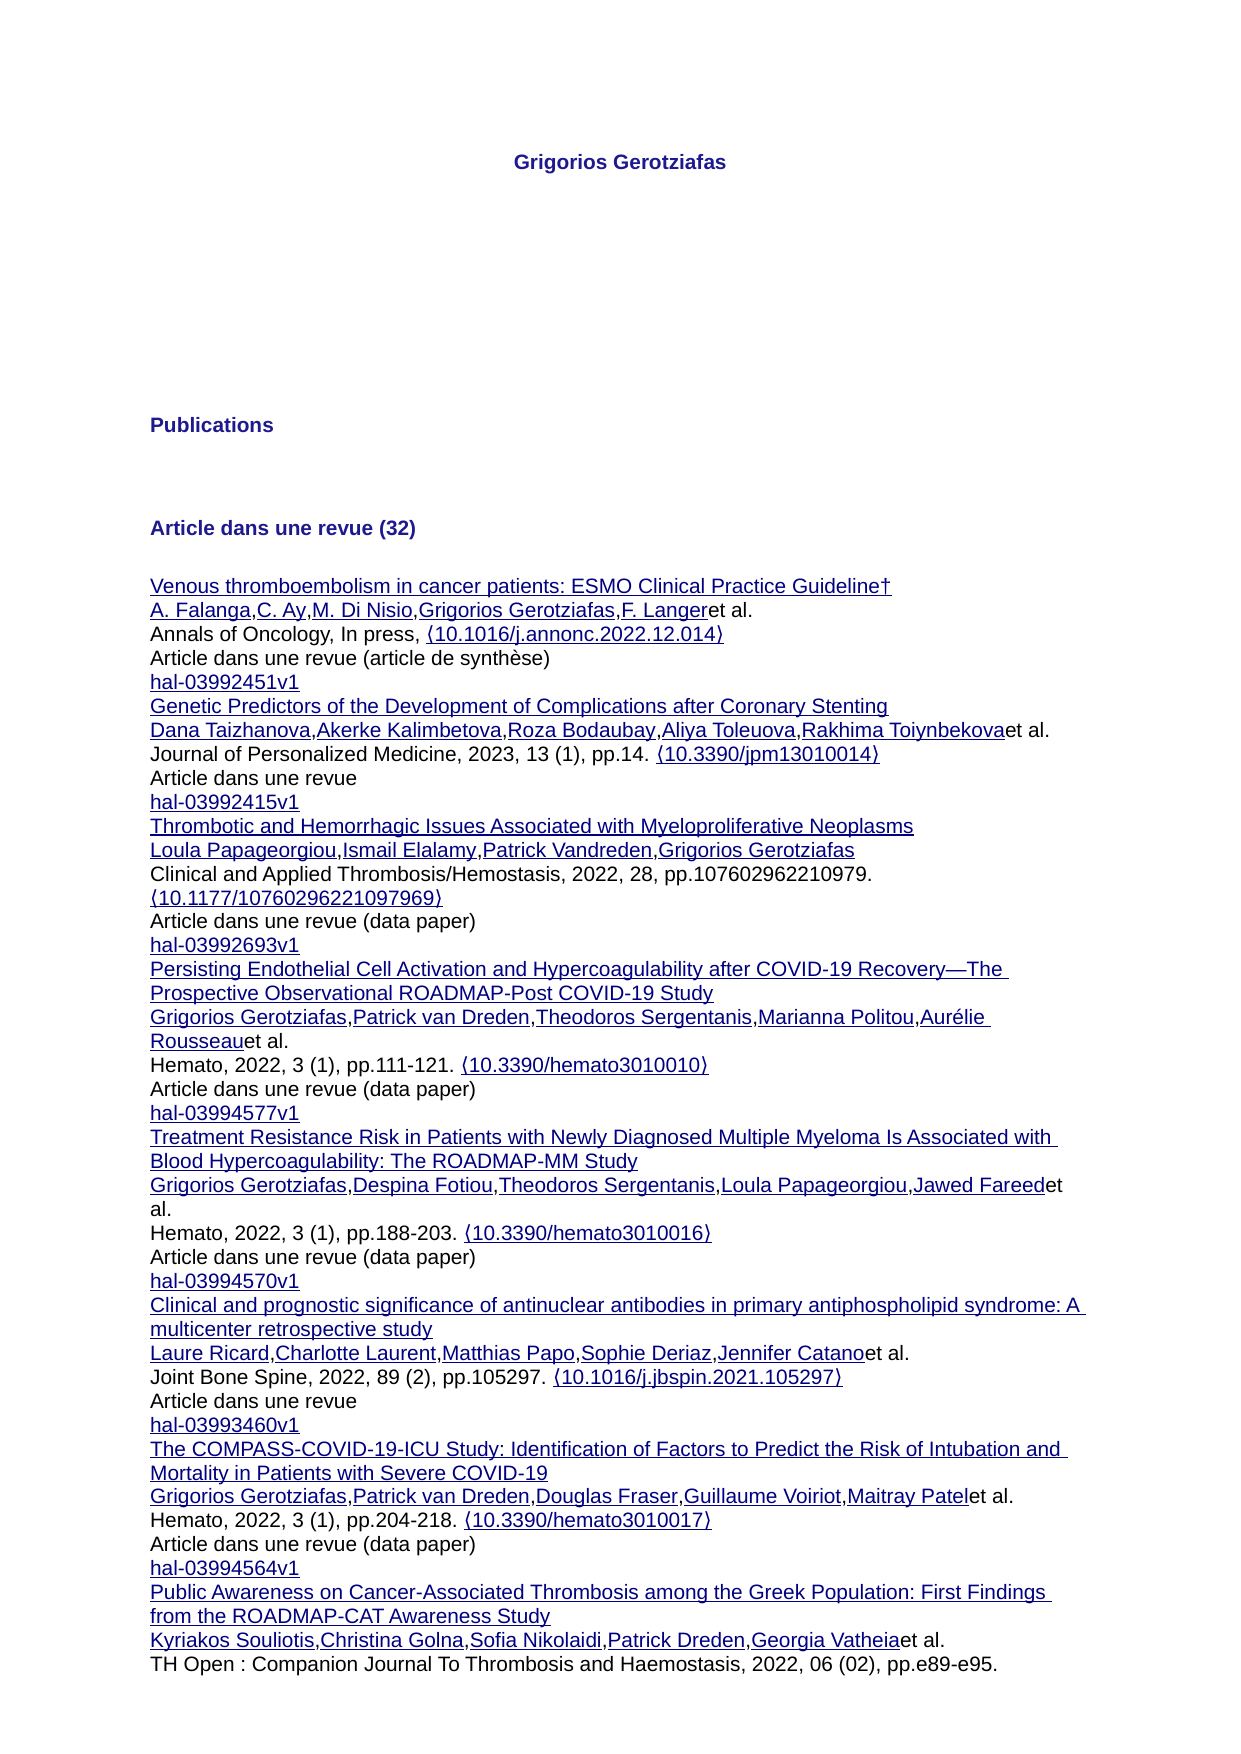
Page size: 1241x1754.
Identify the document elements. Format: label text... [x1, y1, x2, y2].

table_cell The COMPASS-COVID-19-ICU Study: Identification of Factors to Predict the Risk of Intubation and Mortality in Patients with Severe COVID-19 Grigorios Gerotziafas,Patrick van Dreden,Douglas Fraser,Guillaume Voiriot,Maitray Patelet al. Hemato, 2022, 3 (1), pp.204-218. ⟨10.3390/hemato3010017⟩ Article dans une revue (data paper) hal-03994564v1 [150, 1436, 1090, 1580]
table_header Venous thromboembolism in cancer patients: ESMO Clinical Practice Guideline† A. Falanga,C. Ay,M. Di Nisio,Grigorios Gerotziafas,F. Langeret al. Annals of Oncology, In press, ⟨10.1016/j.annonc.2022.12.014⟩ Article dans une revue (article de synthèse) hal-03992451v1 [150, 574, 1090, 694]
subtitle Publications [150, 412, 1090, 436]
table_cell Thrombotic and Hemorrhagic Issues Associated with Myeloproliferative Neoplasms Loula Papageorgiou,Ismail Elalamy,Patrick Vandreden,Grigorios Gerotziafas Clinical and Applied Thrombosis/Hemostasis, 2022, 28, pp.107602962210979. ⟨10.1177/10760296221097969⟩ Article dans une revue (data paper) hal-03992693v1 [150, 814, 1090, 957]
table_cell Public Awareness on Cancer-Associated Thrombosis among the Greek Population: First Findings from the ROADMAP-CAT Awareness Study Kyriakos Souliotis,Christina Golna,Sofia Nikolaidi,Patrick Dreden,Georgia Vatheiaet al. TH Open : Companion Journal To Thrombosis and Haemostasis, 2022, 06 (02), pp.e89-e95. [150, 1580, 1090, 1676]
table_cell Persisting Endothelial Cell Activation and Hypercoagulability after COVID-19 Recovery—The Prospective Observational ROADMAP-Post COVID-19 Study Grigorios Gerotziafas,Patrick van Dreden,Theodoros Sergentanis,Marianna Politou,Aurélie Rousseauet al. Hemato, 2022, 3 (1), pp.111-121. ⟨10.3390/hemato3010010⟩ Article dans une revue (data paper) hal-03994577v1 [150, 957, 1090, 1125]
table_cell Clinical and prognostic significance of antinuclear antibodies in primary antiphospholipid syndrome: A multicenter retrospective study Laure Ricard,Charlotte Laurent,Matthias Papo,Sophie Deriaz,Jennifer Catanoet al. Joint Bone Spine, 2022, 89 (2), pp.105297. ⟨10.1016/j.jbspin.2021.105297⟩ Article dans une revue hal-03993460v1 [150, 1293, 1090, 1436]
subtitle Grigorios Gerotziafas [150, 150, 1090, 174]
table_cell Genetic Predictors of the Development of Complications after Coronary Stenting Dana Taizhanova,Akerke Kalimbetova,Roza Bodaubay,Aliya Toleuova,Rakhima Toiynbekovaet al. Journal of Personalized Medicine, 2023, 13 (1), pp.14. ⟨10.3390/jpm13010014⟩ Article dans une revue hal-03992415v1 [150, 694, 1090, 813]
table_cell Treatment Resistance Risk in Patients with Newly Diagnosed Multiple Myeloma Is Associated with Blood Hypercoagulability: The ROADMAP-MM Study Grigorios Gerotziafas,Despina Fotiou,Theodoros Sergentanis,Loula Papageorgiou,Jawed Fareedet al. Hemato, 2022, 3 (1), pp.188-203. ⟨10.3390/hemato3010016⟩ Article dans une revue (data paper) hal-03994570v1 [150, 1125, 1090, 1293]
subtitle Article dans une revue (32) [150, 516, 1090, 539]
